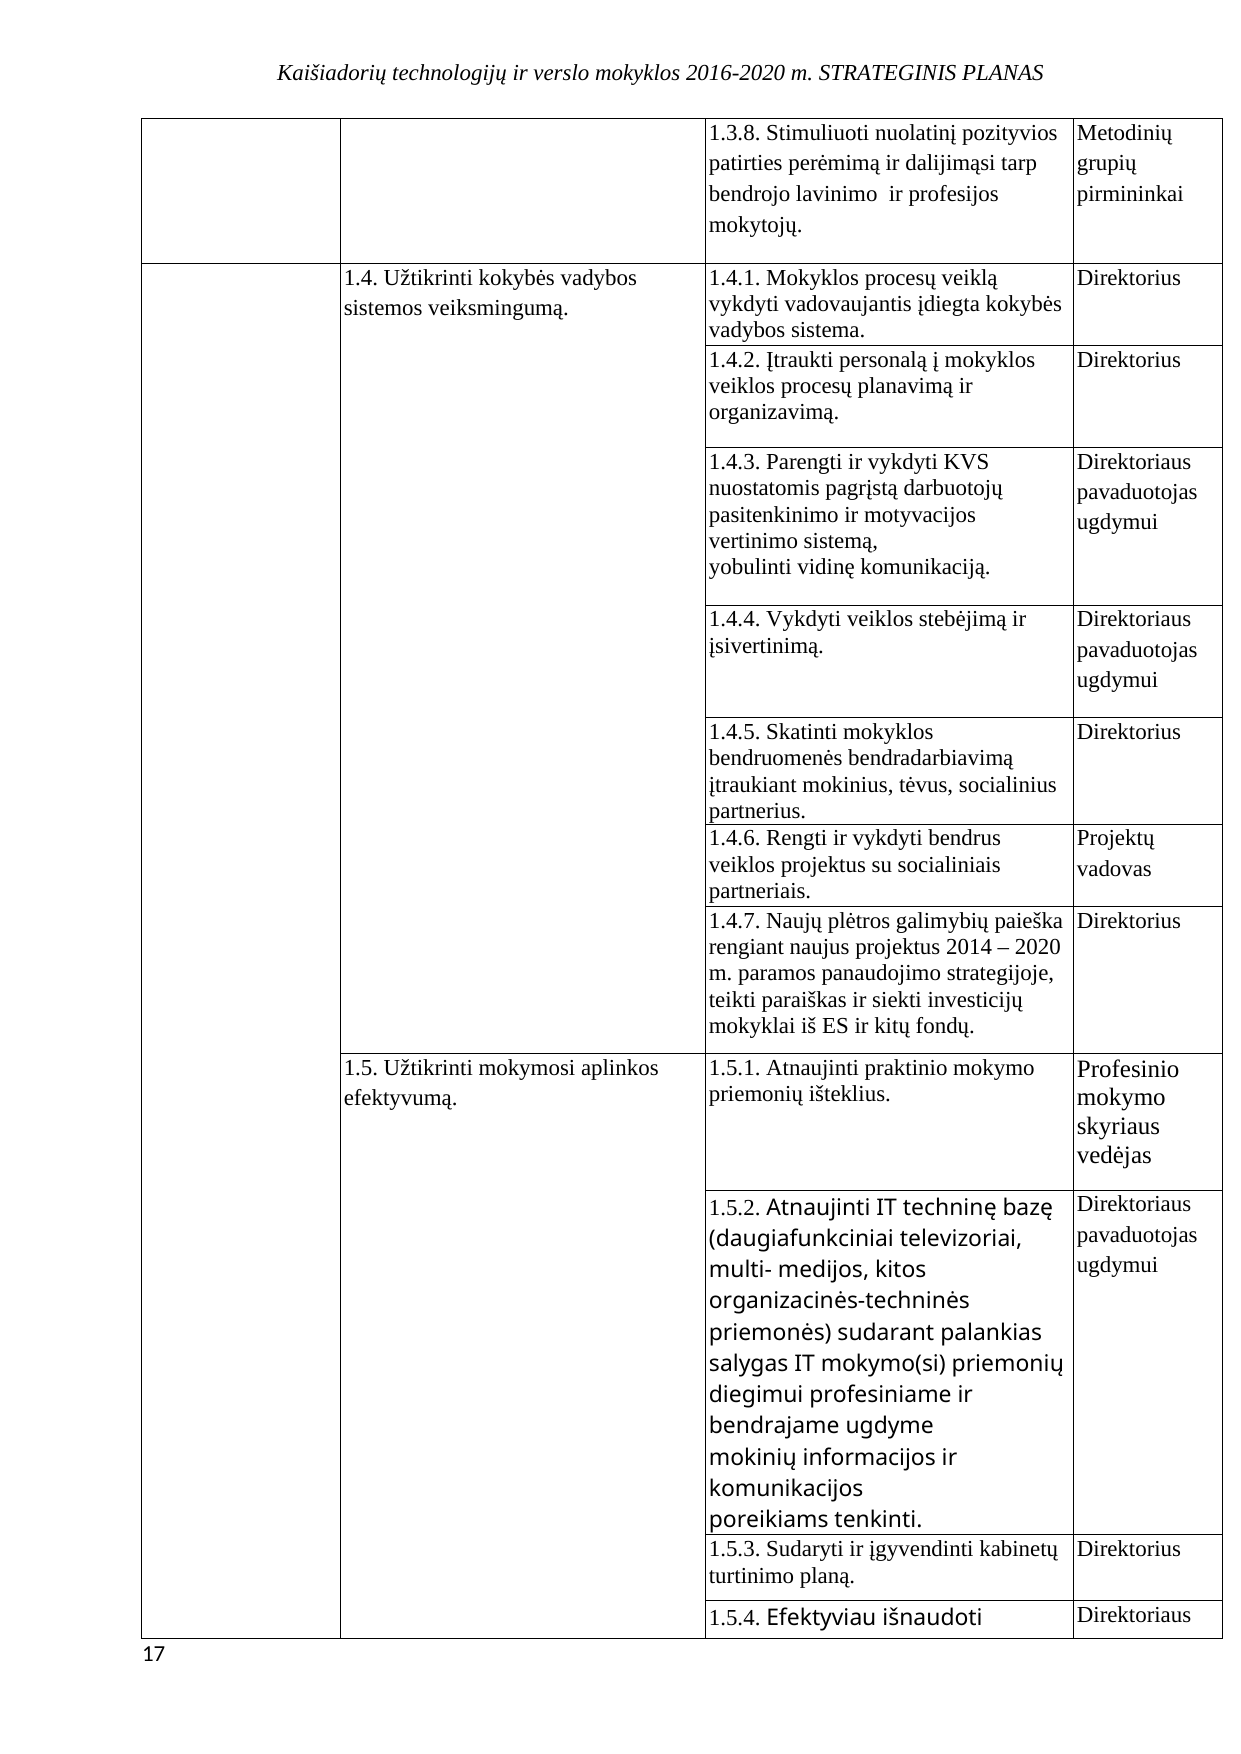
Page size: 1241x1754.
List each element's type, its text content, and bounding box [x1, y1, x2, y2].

table_cell Projektų vadovas [1074, 825, 1222, 906]
table_cell Direktoriaus pavaduotojas ugdymui [1074, 1191, 1222, 1534]
table_cell Direktoriaus pavaduotojas ugdymui [1074, 448, 1222, 604]
table_cell Direktorius [1074, 907, 1222, 1053]
table_cell [142, 264, 340, 1638]
table_cell 1.4.5. Skatinti mokyklos bendruomenės bendradarbiavimą įtraukiant mokinius, tėvus, socialinius partnerius. [706, 718, 1073, 823]
table_cell 1.4.3. Parengti ir vykdyti KVS nuostatomis pagrįstą darbuotojų pasitenkinimo ir motyvacijos vertinimo sistemą, yobulinti vidinę komunikaciją. [706, 448, 1073, 604]
table_cell Profesinio mokymo skyriaus vedėjas [1074, 1054, 1222, 1189]
table_cell Direktoriaus [1074, 1601, 1222, 1638]
table_cell 1.5.4. Efektyviau išnaudoti [706, 1601, 1073, 1638]
table_cell 1.3.8. Stimuliuoti nuolatinį pozityvios patirties perėmimą ir dalijimąsi tarp bendrojo lavinimo ir profesijos mokytojų. [706, 119, 1073, 263]
table_cell Direktorius [1074, 718, 1222, 823]
table_cell 1.4.4. Vykdyti veiklos stebėjimą ir įsivertinimą. [706, 606, 1073, 717]
table_cell Direktoriaus pavaduotojas ugdymui [1074, 606, 1222, 717]
table_cell 1.5.3. Sudaryti ir įgyvendinti kabinetų turtinimo planą. [706, 1535, 1073, 1599]
table_cell Metodinių grupių pirmininkai [1074, 119, 1222, 263]
table_cell 1.4.1. Mokyklos procesų veiklą vykdyti vadovaujantis įdiegta kokybės vadybos sistema. [706, 264, 1073, 345]
table_cell [341, 119, 705, 263]
table_cell 1.5.1. Atnaujinti praktinio mokymo priemonių išteklius. [706, 1054, 1073, 1189]
table_cell 1.4.6. Rengti ir vykdyti bendrus veiklos projektus su socialiniais partneriais. [706, 825, 1073, 906]
table_cell 1.4. Užtikrinti kokybės vadybos sistemos veiksmingumą. [341, 264, 705, 1053]
table_cell Direktorius [1074, 346, 1222, 447]
table_cell 1.5.2. Atnaujinti IT techninę bazę (daugiafunkciniai televizoriai, multi- medijos, kitos organizacinės-techninės priemonės) sudarant palankias salygas IT mokymo(si) priemonių diegimui profesiniame ir bendrajame ugdyme mokinių informacijos ir komunikacijos poreikiams tenkinti. [706, 1191, 1073, 1534]
table_cell Direktorius [1074, 264, 1222, 345]
table_cell 1.4.7. Naujų plėtros galimybių paieška rengiant naujus projektus 2014 – 2020 m. paramos panaudojimo strategijoje, teikti paraiškas ir siekti investicijų mokyklai iš ES ir kitų fondų. [706, 907, 1073, 1053]
table_cell [142, 119, 340, 263]
table_cell 1.5. Užtikrinti mokymosi aplinkos efektyvumą. [341, 1054, 705, 1638]
table_cell Direktorius [1074, 1535, 1222, 1599]
table_cell 1.4.2. Įtraukti personalą į mokyklos veiklos procesų planavimą ir organizavimą. [706, 346, 1073, 447]
